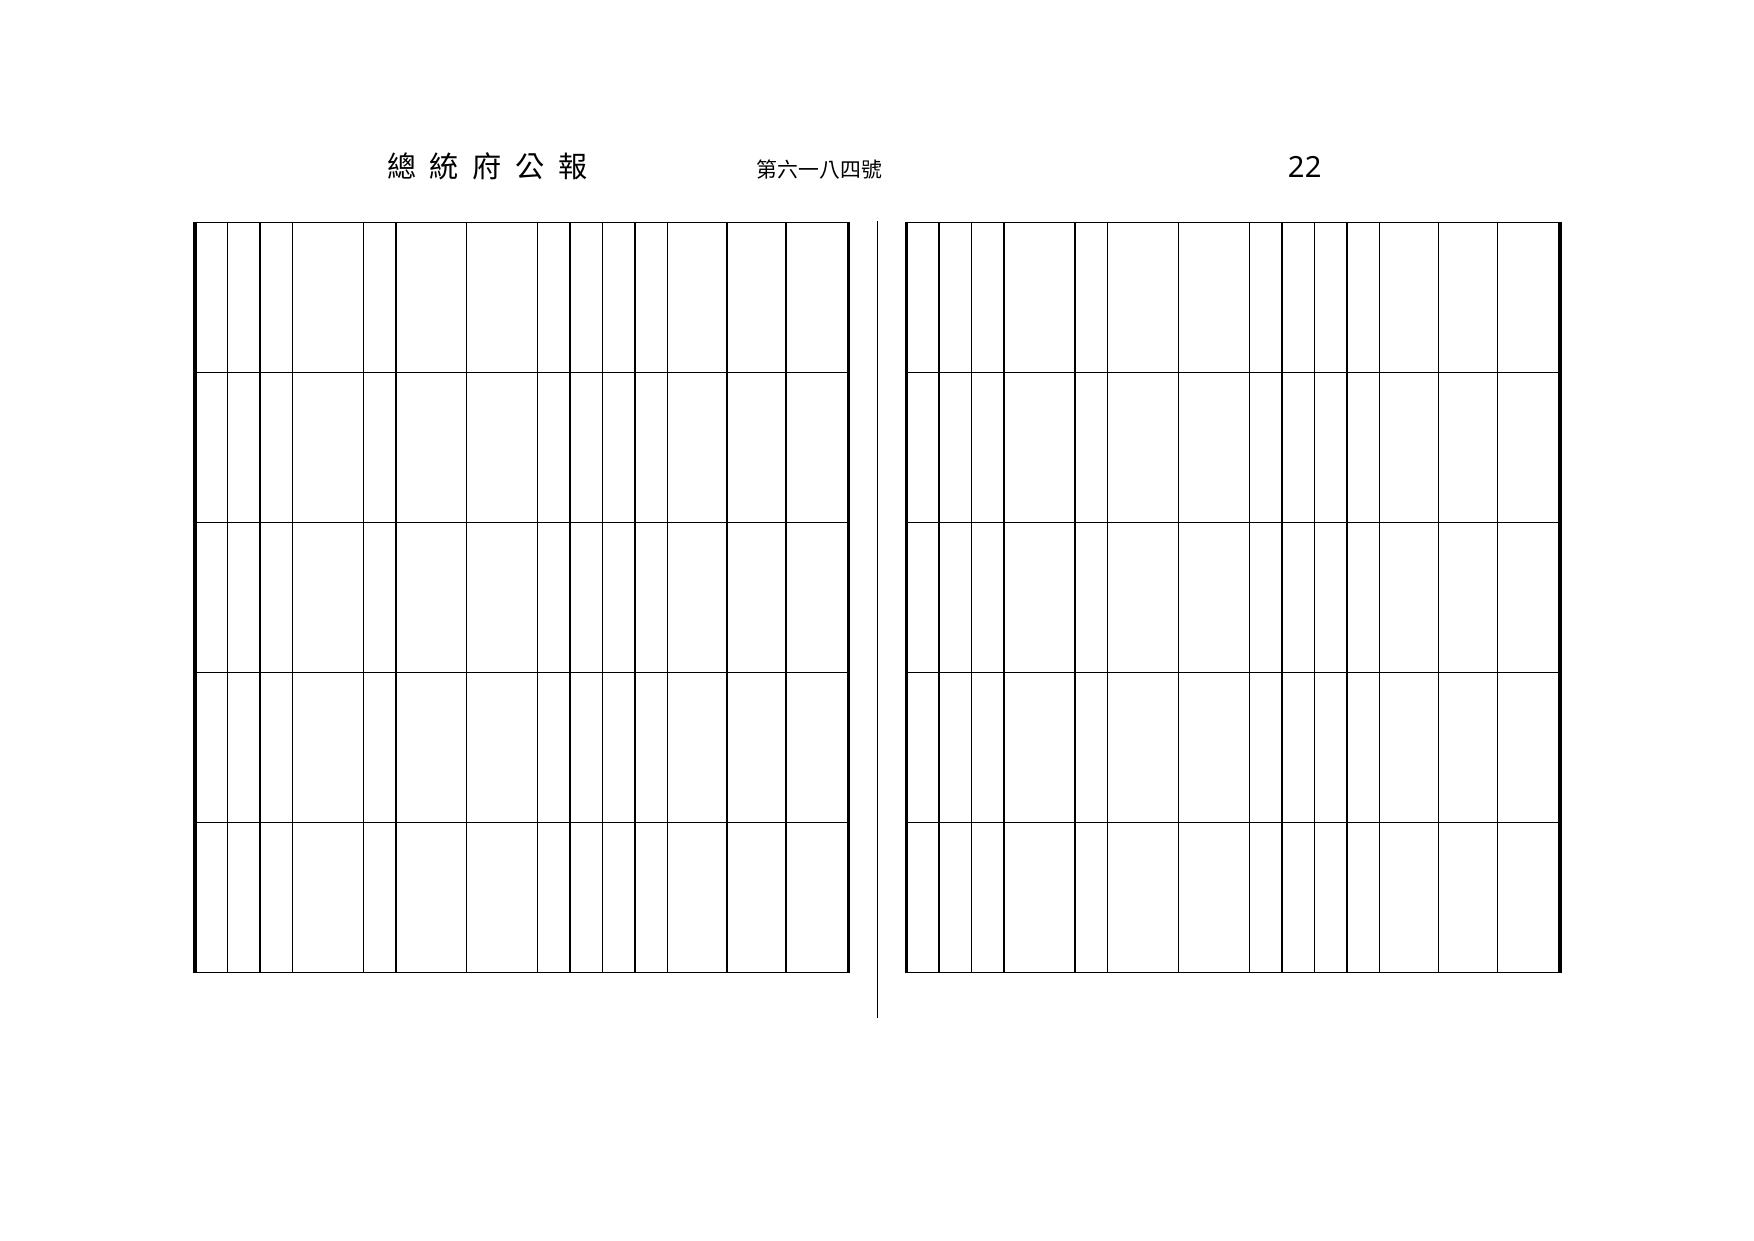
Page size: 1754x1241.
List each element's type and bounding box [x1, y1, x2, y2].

table_cell [697, 823, 726, 972]
table_cell [728, 523, 756, 672]
table_cell [1315, 823, 1346, 972]
table_cell [1283, 373, 1314, 522]
table_cell [728, 823, 756, 972]
table_cell [1131, 523, 1155, 672]
table_cell [668, 523, 697, 672]
table_cell [538, 223, 569, 372]
table_cell [1439, 673, 1468, 822]
table_cell [756, 823, 785, 972]
table_cell [1348, 673, 1379, 822]
table_cell [728, 223, 756, 372]
table_cell [1498, 523, 1527, 672]
table_cell [1380, 673, 1409, 822]
table_cell [940, 823, 971, 972]
table_cell [787, 373, 816, 522]
table_cell [787, 523, 816, 672]
table_cell [261, 673, 292, 822]
table_cell [443, 823, 466, 972]
table_cell [940, 373, 971, 522]
table_cell [603, 223, 634, 372]
table_cell [467, 373, 490, 522]
table_cell [1226, 373, 1249, 522]
table_cell [467, 823, 490, 972]
table_cell [261, 223, 292, 372]
table_cell [1202, 223, 1226, 372]
table_cell [571, 673, 602, 822]
table_cell [972, 823, 1003, 972]
table_cell [364, 673, 395, 822]
table_cell [728, 373, 756, 522]
table_cell [340, 223, 363, 372]
table_cell [490, 673, 514, 822]
table_cell [571, 223, 602, 372]
table_cell [603, 823, 634, 972]
table_cell [1005, 373, 1028, 522]
table_cell [293, 523, 316, 672]
table_cell [467, 523, 490, 672]
table_cell [1250, 823, 1281, 972]
table_cell [261, 823, 292, 972]
table_cell [1380, 373, 1409, 522]
table_cell [1131, 223, 1155, 372]
table_cell [728, 673, 756, 822]
table_cell [1439, 523, 1468, 672]
table_cell [908, 373, 938, 522]
table_cell [1468, 673, 1497, 822]
table_cell [1179, 373, 1202, 522]
table_cell [1527, 223, 1558, 372]
table_cell [787, 223, 816, 372]
table_cell [397, 373, 419, 522]
table_cell [419, 223, 443, 372]
table_cell [756, 373, 785, 522]
table_cell [603, 523, 634, 672]
table_cell [197, 673, 227, 822]
table_cell [514, 223, 537, 372]
table_cell [1131, 823, 1155, 972]
table_cell [1028, 523, 1051, 672]
table_cell [1028, 223, 1051, 372]
table_cell [397, 823, 419, 972]
table_cell [1108, 523, 1131, 672]
table_cell [1051, 673, 1074, 822]
table_cell [1155, 823, 1178, 972]
table_cell [816, 823, 847, 972]
table_cell [261, 523, 292, 672]
table_cell [940, 523, 971, 672]
table_cell [1283, 823, 1314, 972]
table_cell [419, 823, 443, 972]
table_cell [1348, 373, 1379, 522]
table_cell [1076, 673, 1107, 822]
table_cell [1131, 373, 1155, 522]
table_cell [816, 223, 847, 372]
table_cell [538, 673, 569, 822]
table_cell [443, 373, 466, 522]
table_cell [490, 523, 514, 672]
table_cell [908, 523, 938, 672]
table_cell [1076, 373, 1107, 522]
table_cell [1155, 673, 1178, 822]
table_cell [1439, 223, 1468, 372]
table_cell [419, 373, 443, 522]
table_cell [316, 673, 339, 822]
table_cell [514, 823, 537, 972]
table_cell [1076, 823, 1107, 972]
table_cell [467, 223, 490, 372]
table_cell [1051, 373, 1074, 522]
table_cell [1409, 523, 1438, 672]
table_cell [1468, 373, 1497, 522]
table_cell [1108, 673, 1131, 822]
table_cell [1348, 823, 1379, 972]
table_cell [603, 673, 634, 822]
table_cell [1155, 373, 1178, 522]
table_cell [514, 673, 537, 822]
table_cell [908, 673, 938, 822]
table_cell [1498, 673, 1527, 822]
table_cell [1380, 523, 1409, 672]
table_cell [397, 223, 419, 372]
table_cell [1283, 223, 1314, 372]
table_cell [636, 373, 667, 522]
table_cell [1468, 523, 1497, 672]
table_cell [636, 223, 667, 372]
table_cell [1527, 673, 1558, 822]
table_cell [1028, 373, 1051, 522]
table_cell [787, 673, 816, 822]
table_cell [1348, 223, 1379, 372]
table_cell [340, 673, 363, 822]
table_cell [668, 823, 697, 972]
table_cell [1527, 373, 1558, 522]
table_cell [538, 823, 569, 972]
table_cell [467, 673, 490, 822]
table_cell [443, 523, 466, 672]
table_cell [340, 823, 363, 972]
table_cell [316, 523, 339, 672]
table_cell [1250, 223, 1281, 372]
table_cell [1439, 823, 1468, 972]
table_cell [816, 373, 847, 522]
table_cell [1179, 823, 1202, 972]
table_cell [1498, 223, 1527, 372]
table_cell [1283, 523, 1314, 672]
table_cell [1527, 823, 1558, 972]
table_cell [1315, 523, 1346, 672]
table_cell [261, 373, 292, 522]
table_cell [293, 223, 316, 372]
table_cell [316, 373, 339, 522]
table_cell [636, 823, 667, 972]
table_cell [1315, 373, 1346, 522]
table_cell [538, 373, 569, 522]
table_cell [397, 673, 419, 822]
table_cell [1498, 373, 1527, 522]
table_cell [756, 673, 785, 822]
table_cell [697, 373, 726, 522]
table_cell [443, 223, 466, 372]
table_cell [972, 223, 1003, 372]
table_cell [1315, 673, 1346, 822]
table_cell [293, 373, 316, 522]
table_cell [197, 373, 227, 522]
table_cell [1468, 823, 1497, 972]
table_cell [419, 673, 443, 822]
table_cell [1155, 523, 1178, 672]
table_cell [1226, 223, 1249, 372]
table_cell [1468, 223, 1497, 372]
table_cell [1409, 223, 1438, 372]
table_cell [1226, 823, 1249, 972]
table_cell [1498, 823, 1527, 972]
table_cell [490, 223, 514, 372]
table_cell [1051, 823, 1074, 972]
table_cell [940, 673, 971, 822]
table_cell [514, 523, 537, 672]
table_cell [490, 373, 514, 522]
table_cell [908, 223, 938, 372]
table_cell [1202, 823, 1226, 972]
table_cell [1108, 223, 1131, 372]
table_cell [1131, 673, 1155, 822]
table_cell [228, 523, 259, 672]
table_cell [972, 373, 1003, 522]
table_cell [364, 223, 395, 372]
table_cell [1179, 223, 1202, 372]
table_cell [316, 823, 339, 972]
table_cell [443, 673, 466, 822]
table_cell [697, 523, 726, 672]
table_cell [419, 523, 443, 672]
table_cell [1108, 373, 1131, 522]
table_cell [364, 373, 395, 522]
table_cell [514, 373, 537, 522]
table_cell [1527, 523, 1558, 672]
table_cell [1250, 523, 1281, 672]
table_cell [1005, 223, 1028, 372]
table_cell [1005, 823, 1028, 972]
table_cell [816, 523, 847, 672]
table_cell [636, 523, 667, 672]
table_cell [197, 823, 227, 972]
table_cell [1005, 523, 1028, 672]
table_cell [1202, 673, 1226, 822]
table_cell [1179, 673, 1202, 822]
table_cell [1226, 673, 1249, 822]
table_cell [1439, 373, 1468, 522]
table_cell [603, 373, 634, 522]
table_cell [756, 223, 785, 372]
table_cell [1409, 823, 1438, 972]
table_cell [1028, 823, 1051, 972]
table_cell [1202, 373, 1226, 522]
table_cell [364, 523, 395, 672]
table_cell [538, 523, 569, 672]
table_cell [1315, 223, 1346, 372]
table_cell [668, 223, 697, 372]
table_cell [668, 373, 697, 522]
table_cell [1108, 823, 1131, 972]
table_cell [908, 823, 938, 972]
table_cell [697, 223, 726, 372]
table_cell [490, 823, 514, 972]
table_cell [1051, 523, 1074, 672]
table_cell [571, 823, 602, 972]
table_cell [1380, 223, 1409, 372]
table_cell [293, 673, 316, 822]
table_cell [1250, 673, 1281, 822]
table_cell [636, 673, 667, 822]
table_cell [1348, 523, 1379, 672]
table_cell [1179, 523, 1202, 672]
table_cell [316, 223, 339, 372]
table_cell [1076, 223, 1107, 372]
table_cell [1005, 673, 1028, 822]
table_cell [668, 673, 697, 822]
table_cell [1283, 673, 1314, 822]
table_cell [197, 523, 227, 672]
table_cell [571, 373, 602, 522]
table_cell [228, 823, 259, 972]
table_cell [1226, 523, 1249, 672]
table_cell [228, 373, 259, 522]
table_cell [697, 673, 726, 822]
table_cell [1250, 373, 1281, 522]
table_cell [1028, 673, 1051, 822]
table_cell [1155, 223, 1178, 372]
table_cell [1076, 523, 1107, 672]
table_cell [340, 523, 363, 672]
table_cell [816, 673, 847, 822]
table_cell [1409, 373, 1438, 522]
table_cell [1380, 823, 1409, 972]
table_cell [197, 223, 227, 372]
table_cell [228, 673, 259, 822]
table_cell [1409, 673, 1438, 822]
table_cell [756, 523, 785, 672]
table_cell [397, 523, 419, 672]
table_cell [364, 823, 395, 972]
table_cell [787, 823, 816, 972]
table_cell [293, 823, 316, 972]
table_cell [940, 223, 971, 372]
table_cell [972, 523, 1003, 672]
table_cell [228, 223, 259, 372]
table_cell [972, 673, 1003, 822]
table_cell [1202, 523, 1226, 672]
table_cell [571, 523, 602, 672]
table_cell [1051, 223, 1074, 372]
table_cell [340, 373, 363, 522]
